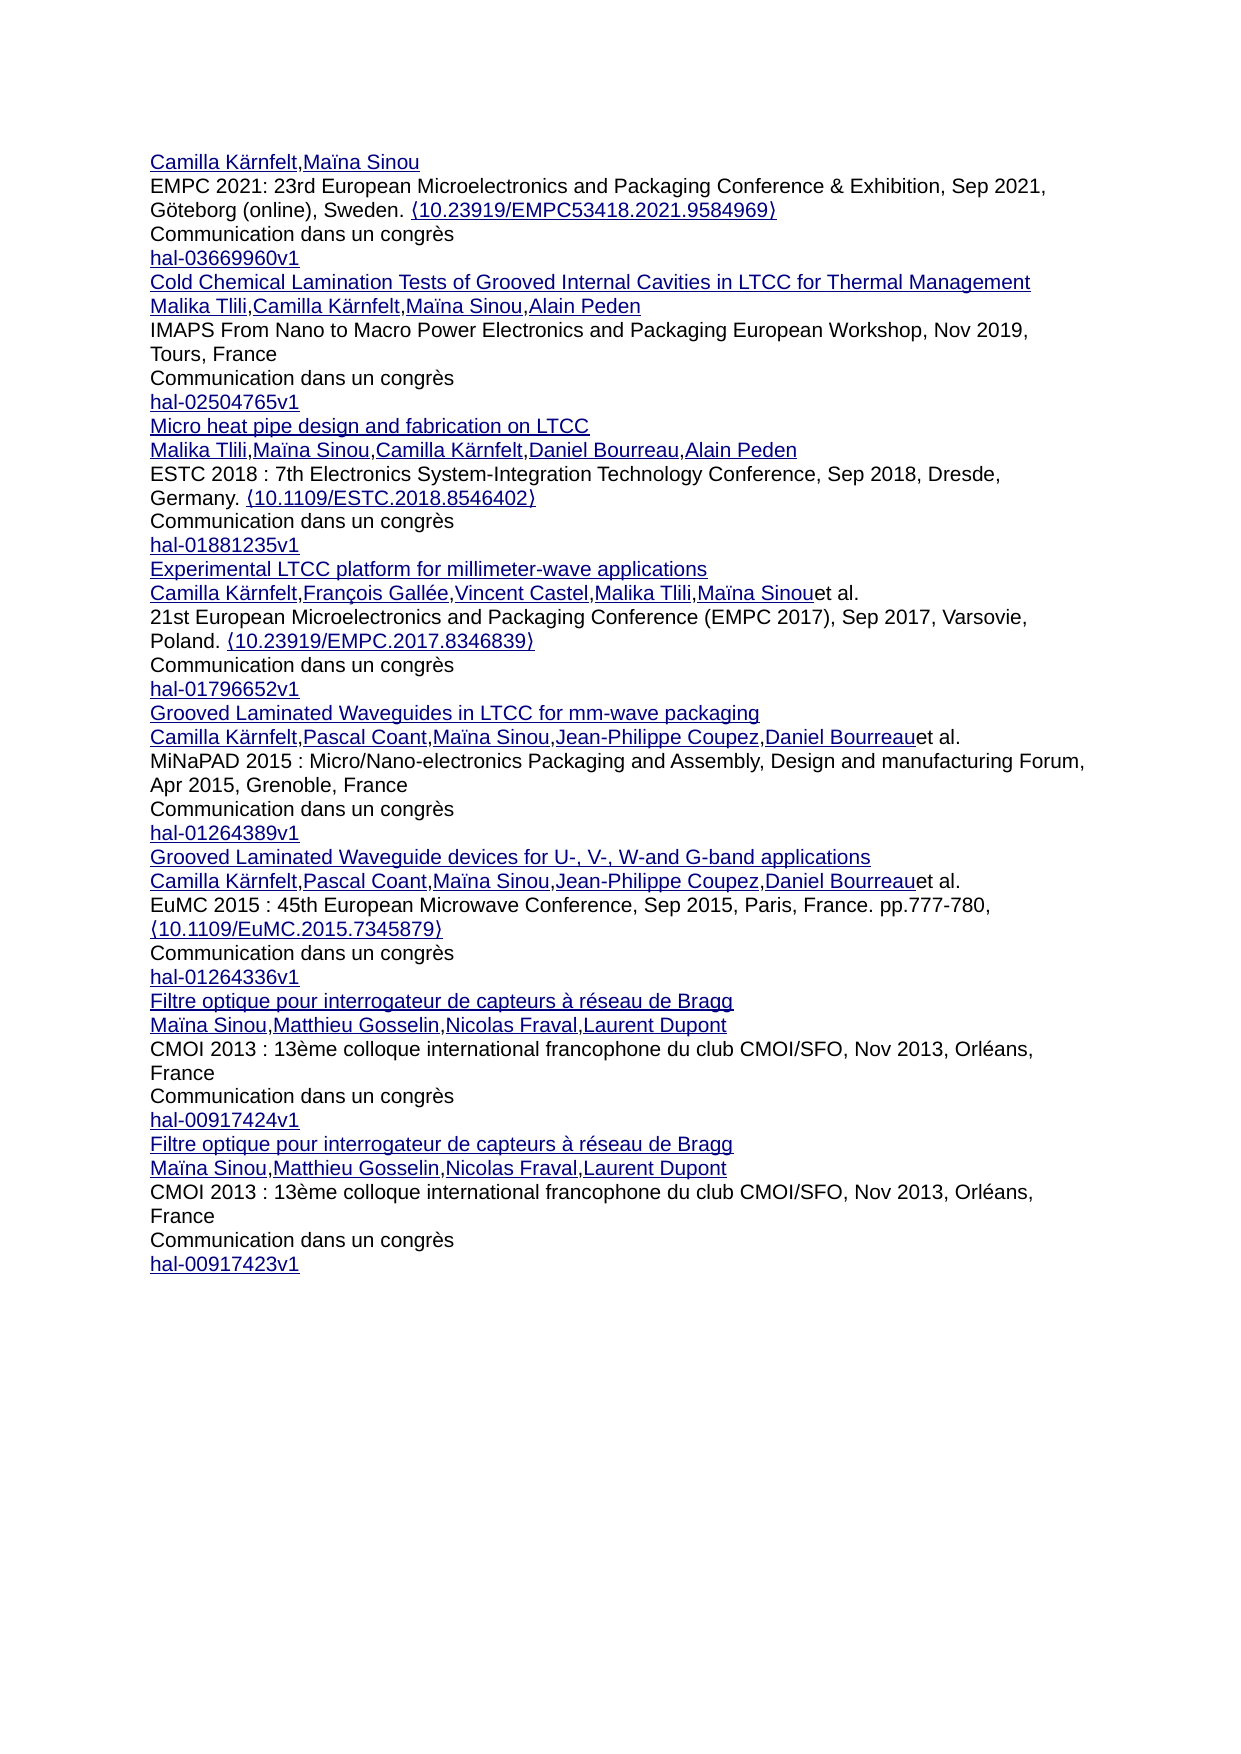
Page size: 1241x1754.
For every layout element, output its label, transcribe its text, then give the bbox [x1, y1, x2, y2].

table_cell Experimental LTCC platform for millimeter-wave applications Camilla Kärnfelt,François Gallée,Vincent Castel,Malika Tlili,Maïna Sinouet al. 21st European Microelectronics and Packaging Conference (EMPC 2017), Sep 2017, Varsovie, Poland. ⟨10.23919/EMPC.2017.8346839⟩ Communication dans un congrès hal-01796652v1 [150, 557, 1090, 701]
table_cell Camilla Kärnfelt,Maïna Sinou EMPC 2021: 23rd European Microelectronics and Packaging Conference & Exhibition, Sep 2021, Göteborg (online), Sweden. ⟨10.23919/EMPC53418.2021.9584969⟩ Communication dans un congrès hal-03669960v1 [150, 150, 1090, 270]
table_cell Micro heat pipe design and fabrication on LTCC Malika Tlili,Maïna Sinou,Camilla Kärnfelt,Daniel Bourreau,Alain Peden ESTC 2018 : 7th Electronics System-Integration Technology Conference, Sep 2018, Dresde, Germany. ⟨10.1109/ESTC.2018.8546402⟩ Communication dans un congrès hal-01881235v1 [150, 414, 1090, 557]
table_cell Filtre optique pour interrogateur de capteurs à réseau de Bragg Maïna Sinou,Matthieu Gosselin,Nicolas Fraval,Laurent Dupont CMOI 2013 : 13ème colloque international francophone du club CMOI/SFO, Nov 2013, Orléans, France Communication dans un congrès hal-00917423v1 [150, 1132, 1090, 1276]
table_cell Filtre optique pour interrogateur de capteurs à réseau de Bragg Maïna Sinou,Matthieu Gosselin,Nicolas Fraval,Laurent Dupont CMOI 2013 : 13ème colloque international francophone du club CMOI/SFO, Nov 2013, Orléans, France Communication dans un congrès hal-00917424v1 [150, 989, 1090, 1132]
table_cell Grooved Laminated Waveguides in LTCC for mm-wave packaging Camilla Kärnfelt,Pascal Coant,Maïna Sinou,Jean-Philippe Coupez,Daniel Bourreauet al. MiNaPAD 2015 : Micro/Nano-electronics Packaging and Assembly, Design and manufacturing Forum, Apr 2015, Grenoble, France Communication dans un congrès hal-01264389v1 [150, 701, 1090, 845]
table_cell Cold Chemical Lamination Tests of Grooved Internal Cavities in LTCC for Thermal Management Malika Tlili,Camilla Kärnfelt,Maïna Sinou,Alain Peden IMAPS From Nano to Macro Power Electronics and Packaging European Workshop, Nov 2019, Tours, France Communication dans un congrès hal-02504765v1 [150, 270, 1090, 413]
table_cell Grooved Laminated Waveguide devices for U-, V-, W-and G-band applications Camilla Kärnfelt,Pascal Coant,Maïna Sinou,Jean-Philippe Coupez,Daniel Bourreauet al. EuMC 2015 : 45th European Microwave Conference, Sep 2015, Paris, France. pp.777-780, ⟨10.1109/EuMC.2015.7345879⟩ Communication dans un congrès hal-01264336v1 [150, 845, 1090, 988]
